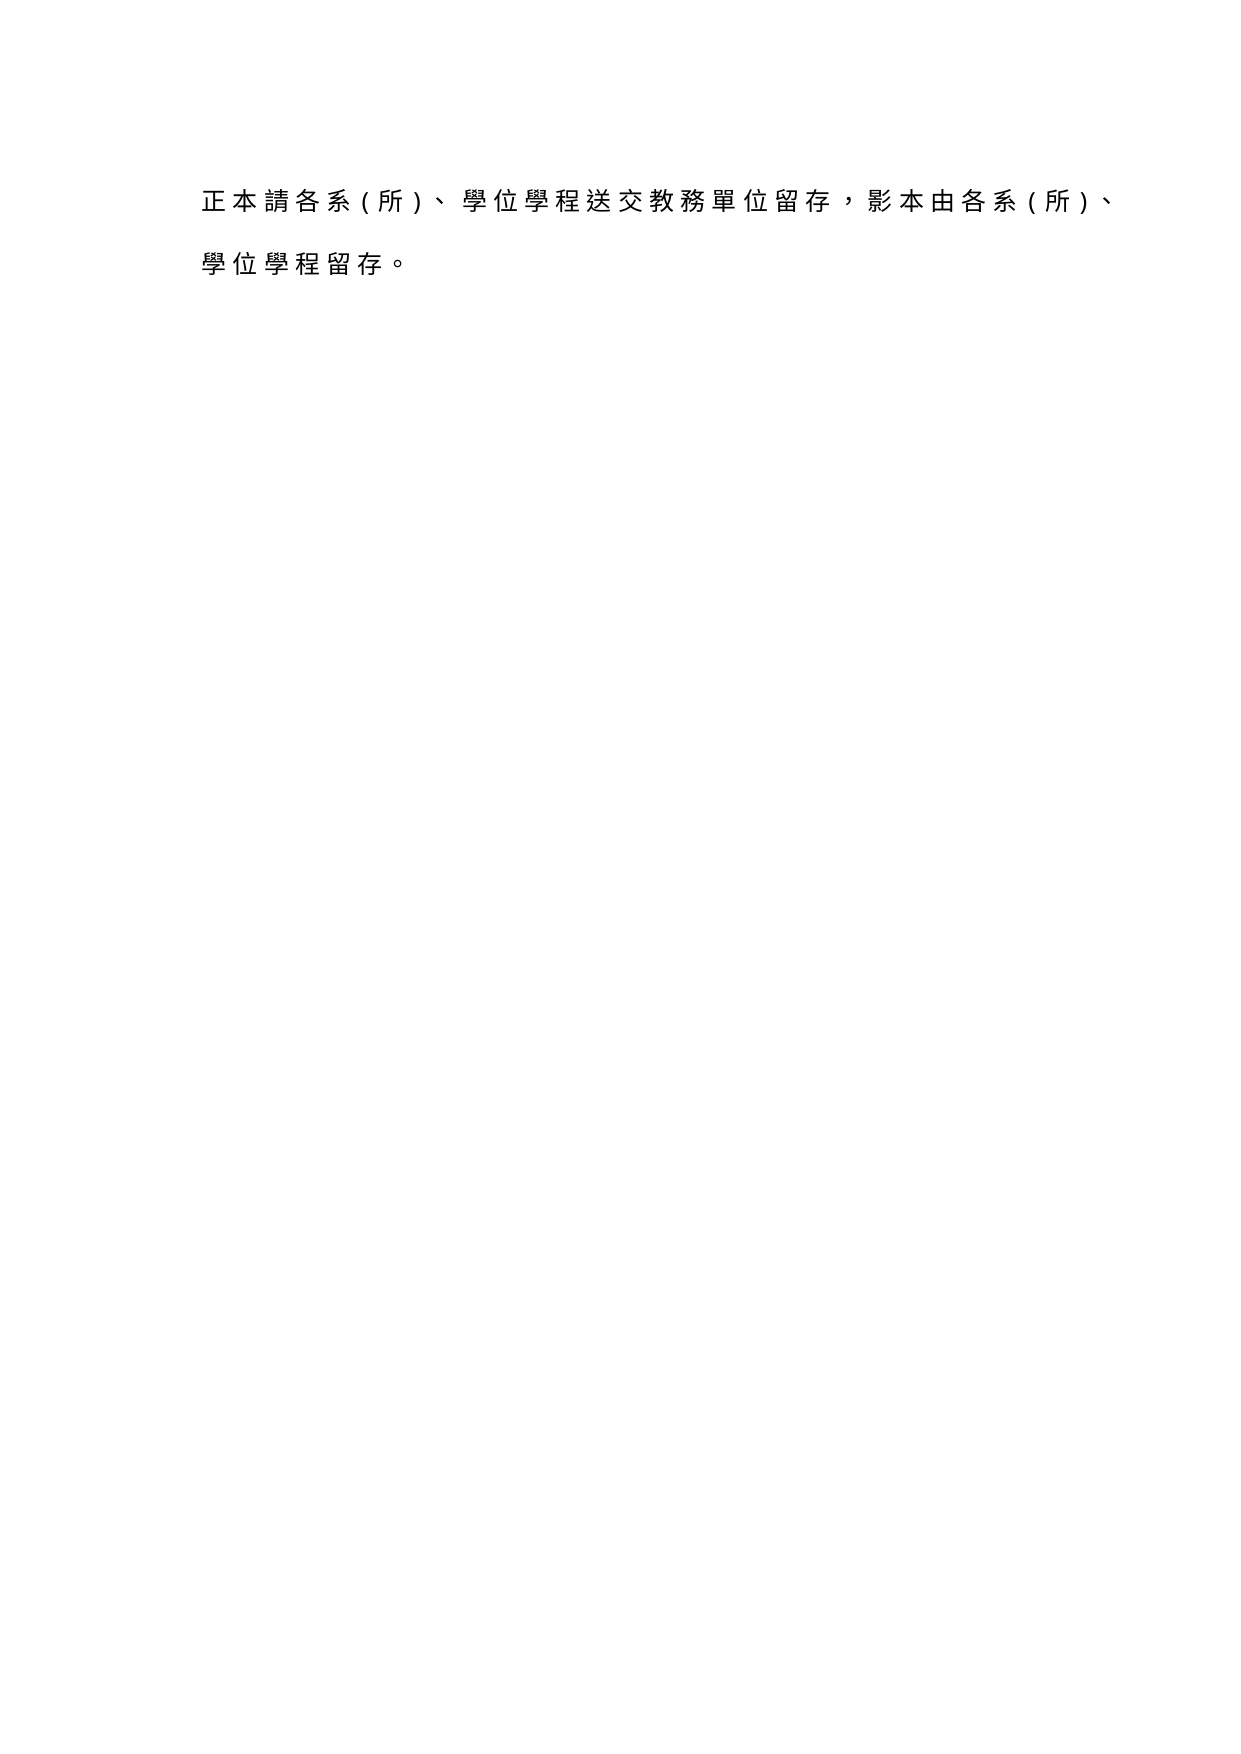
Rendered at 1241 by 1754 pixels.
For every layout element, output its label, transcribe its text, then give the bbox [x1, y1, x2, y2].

list 正本請各系(所)、學位學程送交教務單位留存，影本由各系(所)、學位學程留存。 [144, 158, 1125, 283]
